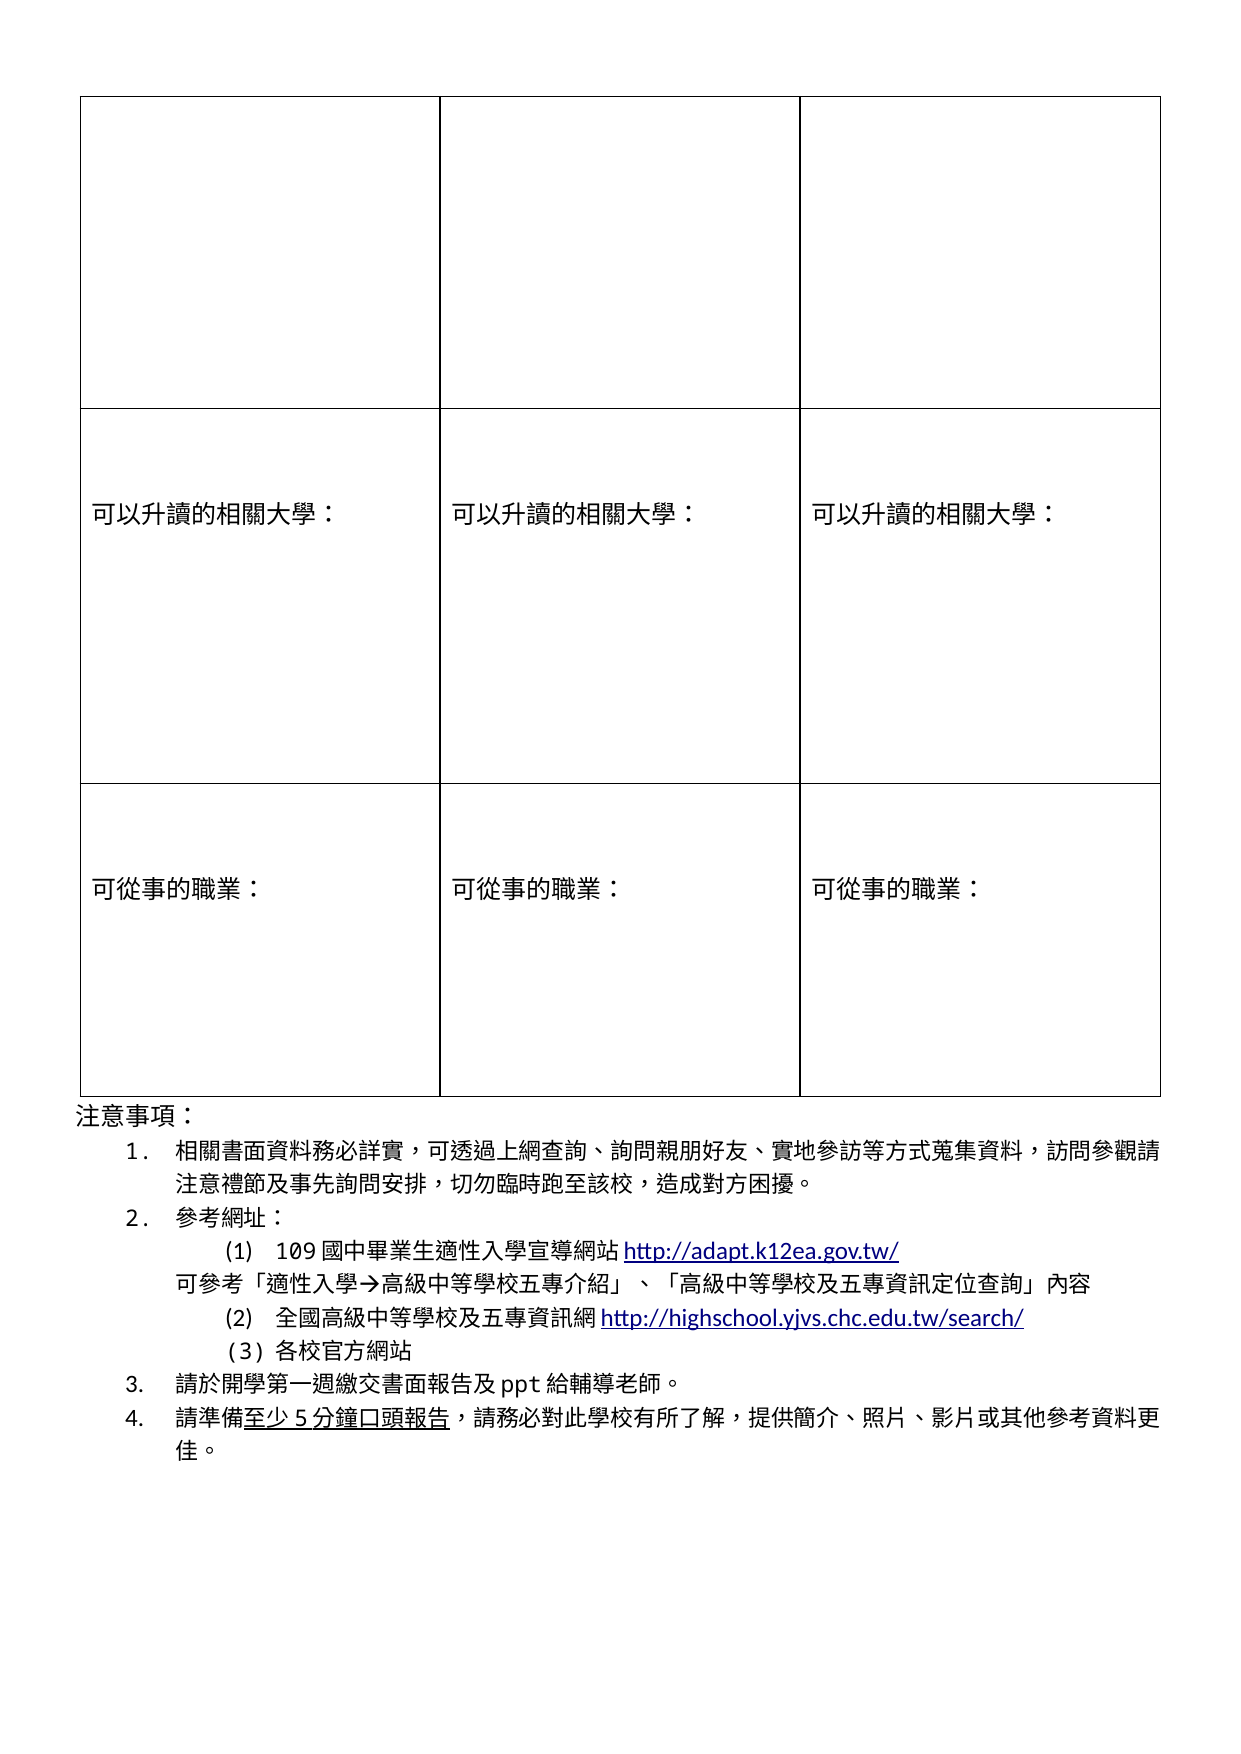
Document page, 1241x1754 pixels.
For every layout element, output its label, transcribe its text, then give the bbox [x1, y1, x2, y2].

table_cell 可從事的職業： [441, 784, 799, 1096]
table_cell 可以升讀的相關大學： [441, 409, 799, 783]
table_cell 可從事的職業： [801, 784, 1160, 1096]
table_cell 可以升讀的相關大學： [81, 409, 439, 783]
list 各校官方網站 [225, 1333, 1165, 1366]
list 請於開學第一週繳交書面報告及ppt給輔導老師。 [125, 1366, 1165, 1399]
list 全國高級中等學校及五專資訊網http://highschool.yjvs.chc.edu.tw/search/ [225, 1299, 1165, 1333]
table_cell [801, 97, 1160, 408]
list 參考網址： [125, 1199, 1165, 1233]
table_cell 可從事的職業： [81, 784, 439, 1096]
table_cell [81, 97, 439, 408]
list 109國中畢業生適性入學宣導網站http://adapt.k12ea.gov.tw/ [225, 1233, 1165, 1266]
table_cell [441, 97, 799, 408]
list 請準備至少5分鐘口頭報告，請務必對此學校有所了解，提供簡介、照片、影片或其他參考資料更佳。 [125, 1399, 1165, 1466]
list 相關書面資料務必詳實，可透過上網查詢、詢問親朋好友、實地參訪等方式蒐集資料，訪問參觀請注意禮節及事先詢問安排，切勿臨時跑至該校，造成對方困擾。 [125, 1133, 1165, 1199]
text 可參考「適性入學高級中等學校五專介紹」、「高級中等學校及五專資訊定位查詢」內容 [175, 1266, 1165, 1299]
table_cell 可以升讀的相關大學： [801, 409, 1160, 783]
text 注意事項： [75, 1097, 1165, 1133]
